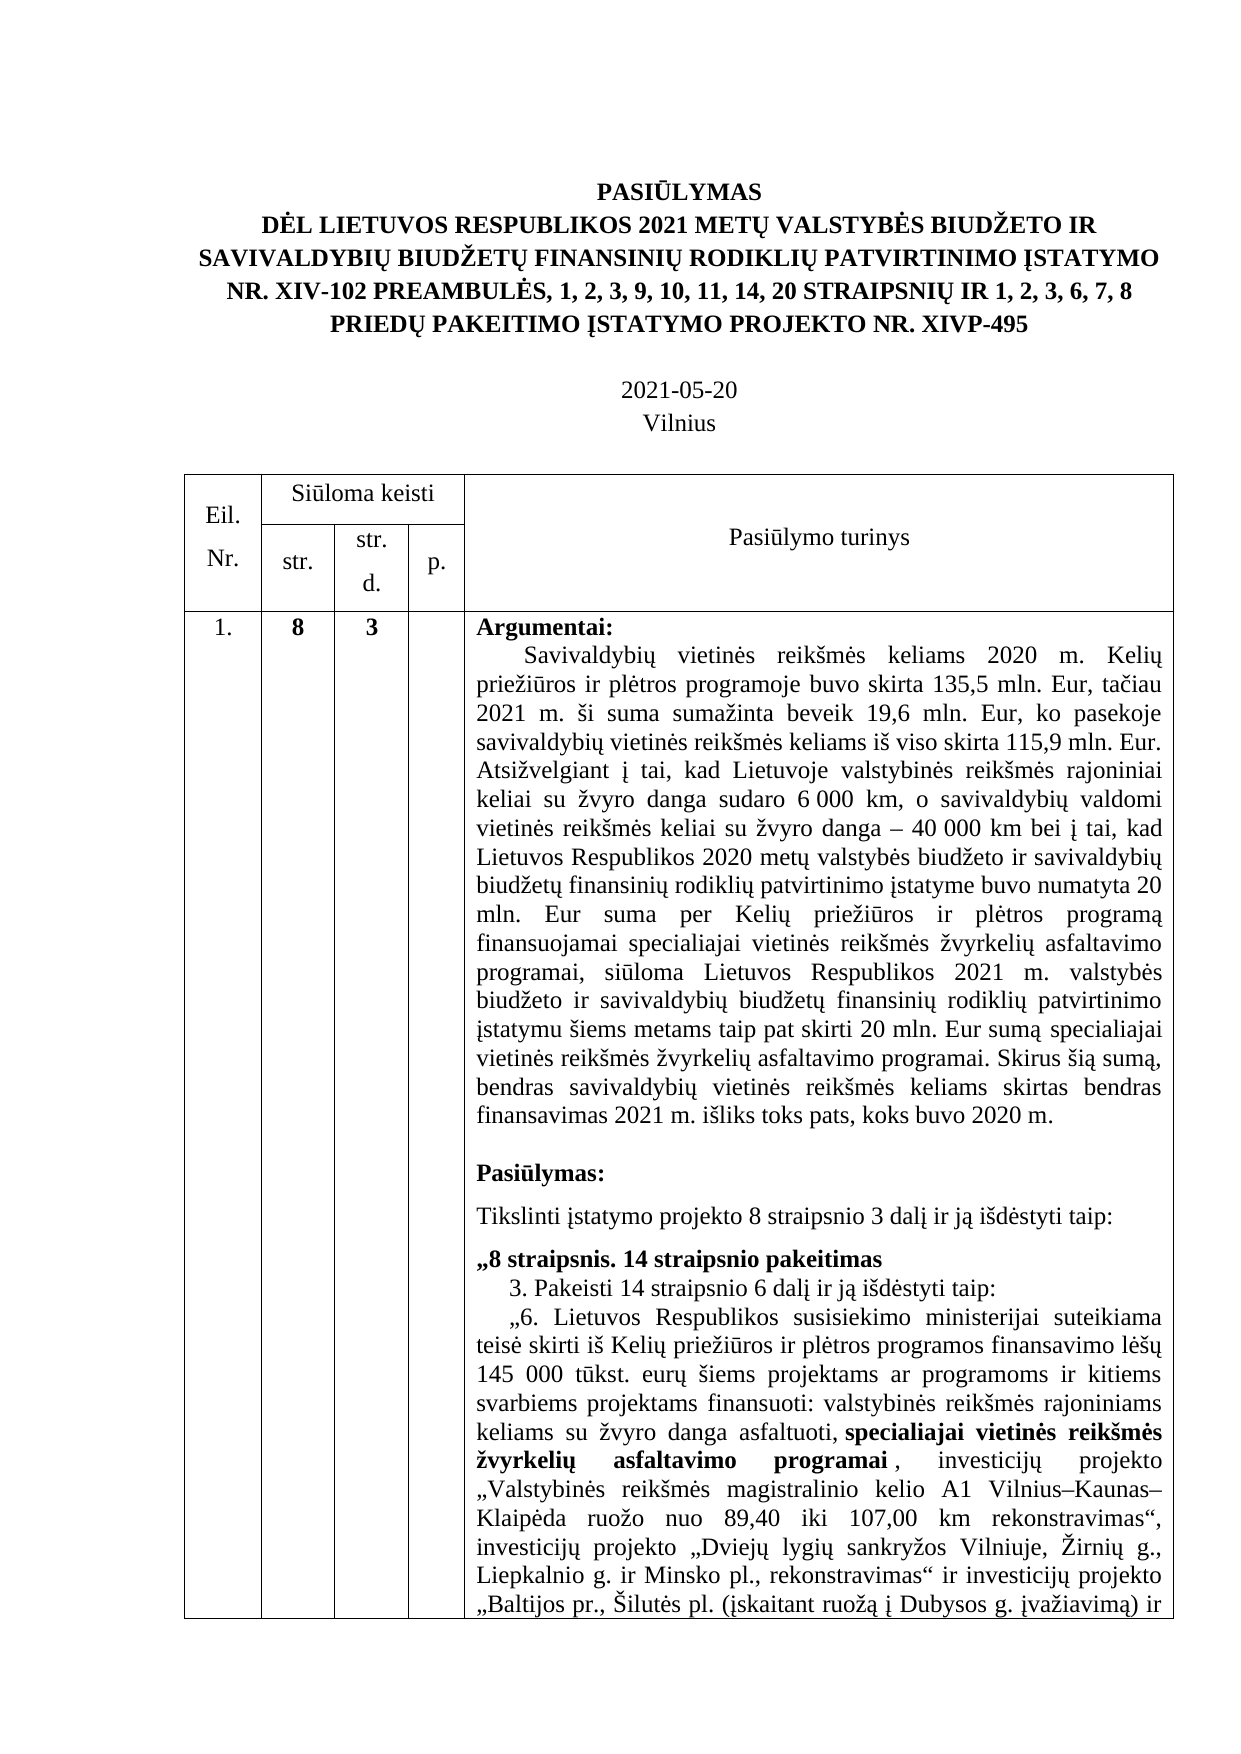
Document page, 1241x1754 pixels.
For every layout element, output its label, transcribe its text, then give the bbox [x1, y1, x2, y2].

table_cell 8 [262, 612, 334, 1618]
table_header Pasiūlymo turinys [465, 475, 1173, 611]
table_cell p. [409, 525, 464, 611]
table_cell str. d. [335, 525, 408, 611]
table_cell str. [262, 525, 334, 611]
table_header Siūloma keisti [262, 475, 464, 523]
text Vilnius [177, 408, 1181, 437]
text DĖL LIETUVOS RESPUBLIKOS 2021 METŲ VALSTYBĖS BIUDŽETO IR SAVIVALDYBIŲ BIUDŽETŲ FINANSINIŲ RODIKLIŲ PATVIRTINIMO ĮSTATYMO NR. XIV-102 PREAMBULĖS, 1, 2, 3, 9, 10, 11, 14, 20 STRAIPSNIŲ IR 1, 2, 3, 6, 7, 8 PRIEDŲ PAKEITIMO ĮSTATYMO PROJEKTO NR. XIVP-495 [177, 210, 1181, 338]
table_cell Argumentai: Savivaldybių vietinės reikšmės keliams 2020 m. Kelių priežiūros ir plėtros programoje buvo skirta 135,5 mln. Eur, tačiau 2021 m. ši suma sumažinta beveik 19,6 mln. Eur, ko pasekoje savivaldybių vietinės reikšmės keliams iš viso skirta 115,9 mln. Eur. Atsižvelgiant į tai, kad Lietuvoje valstybinės reikšmės rajoniniai keliai su žvyro danga sudaro 6 000 km, o savivaldybių valdomi vietinės reikšmės keliai su žvyro danga – 40 000 km bei į tai, kad Lietuvos Respublikos 2020 metų valstybės biudžeto ir savivaldybių biudžetų finansinių rodiklių patvirtinimo įstatyme buvo numatyta 20 mln. Eur suma per Kelių priežiūros ir plėtros programą finansuojamai specialiajai vietinės reikšmės žvyrkelių asfaltavimo programai, siūloma Lietuvos Respublikos 2021 m. valstybės biudžeto ir savivaldybių biudžetų finansinių rodiklių patvirtinimo įstatymu šiems metams taip pat skirti 20 mln. Eur sumą specialiajai vietinės reikšmės žvyrkelių asfaltavimo programai. Skirus šią sumą, bendras savivaldybių vietinės reikšmės keliams skirtas bendras finansavimas 2021 m. išliks toks pats, koks buvo 2020 m. Pasiūlymas: Tikslinti įstatymo projekto 8 straipsnio 3 dalį ir ją išdėstyti taip: „8 straipsnis. 14 straipsnio pakeitimas 3. Pakeisti 14 straipsnio 6 dalį ir ją išdėstyti taip: „6. Lietuvos Respublikos susisiekimo ministerijai suteikiama teisė skirti iš Kelių priežiūros ir plėtros programos finansavimo lėšų 145 000 tūkst. eurų šiems projektams ar programoms ir kitiems svarbiems projektams finansuoti: valstybinės reikšmės rajoniniams keliams su žvyro danga asfaltuoti, specialiajai vietinės reikšmės žvyrkelių asfaltavimo programai , investicijų projekto „Valstybinės reikšmės magistralinio kelio A1 Vilnius–Kaunas–Klaipėda ruožo nuo 89,40 iki 107,00 km rekonstravimas“, investicijų projekto „Dviejų lygių sankryžos Vilniuje, Žirnių g., Liepkalnio g. ir Minsko pl., rekonstravimas“ ir investicijų projekto „Baltijos pr., Šilutės pl. (įskaitant ruožą į Dubysos g. įvažiavimą) ir [465, 612, 1173, 1618]
table_cell [409, 612, 464, 1618]
table_header Eil. Nr. [185, 475, 261, 611]
table_cell 1. [185, 612, 261, 1618]
text PASIŪLYMAS [177, 177, 1181, 206]
table_cell 3 [335, 612, 408, 1618]
text 2021-05-20 [177, 375, 1181, 404]
